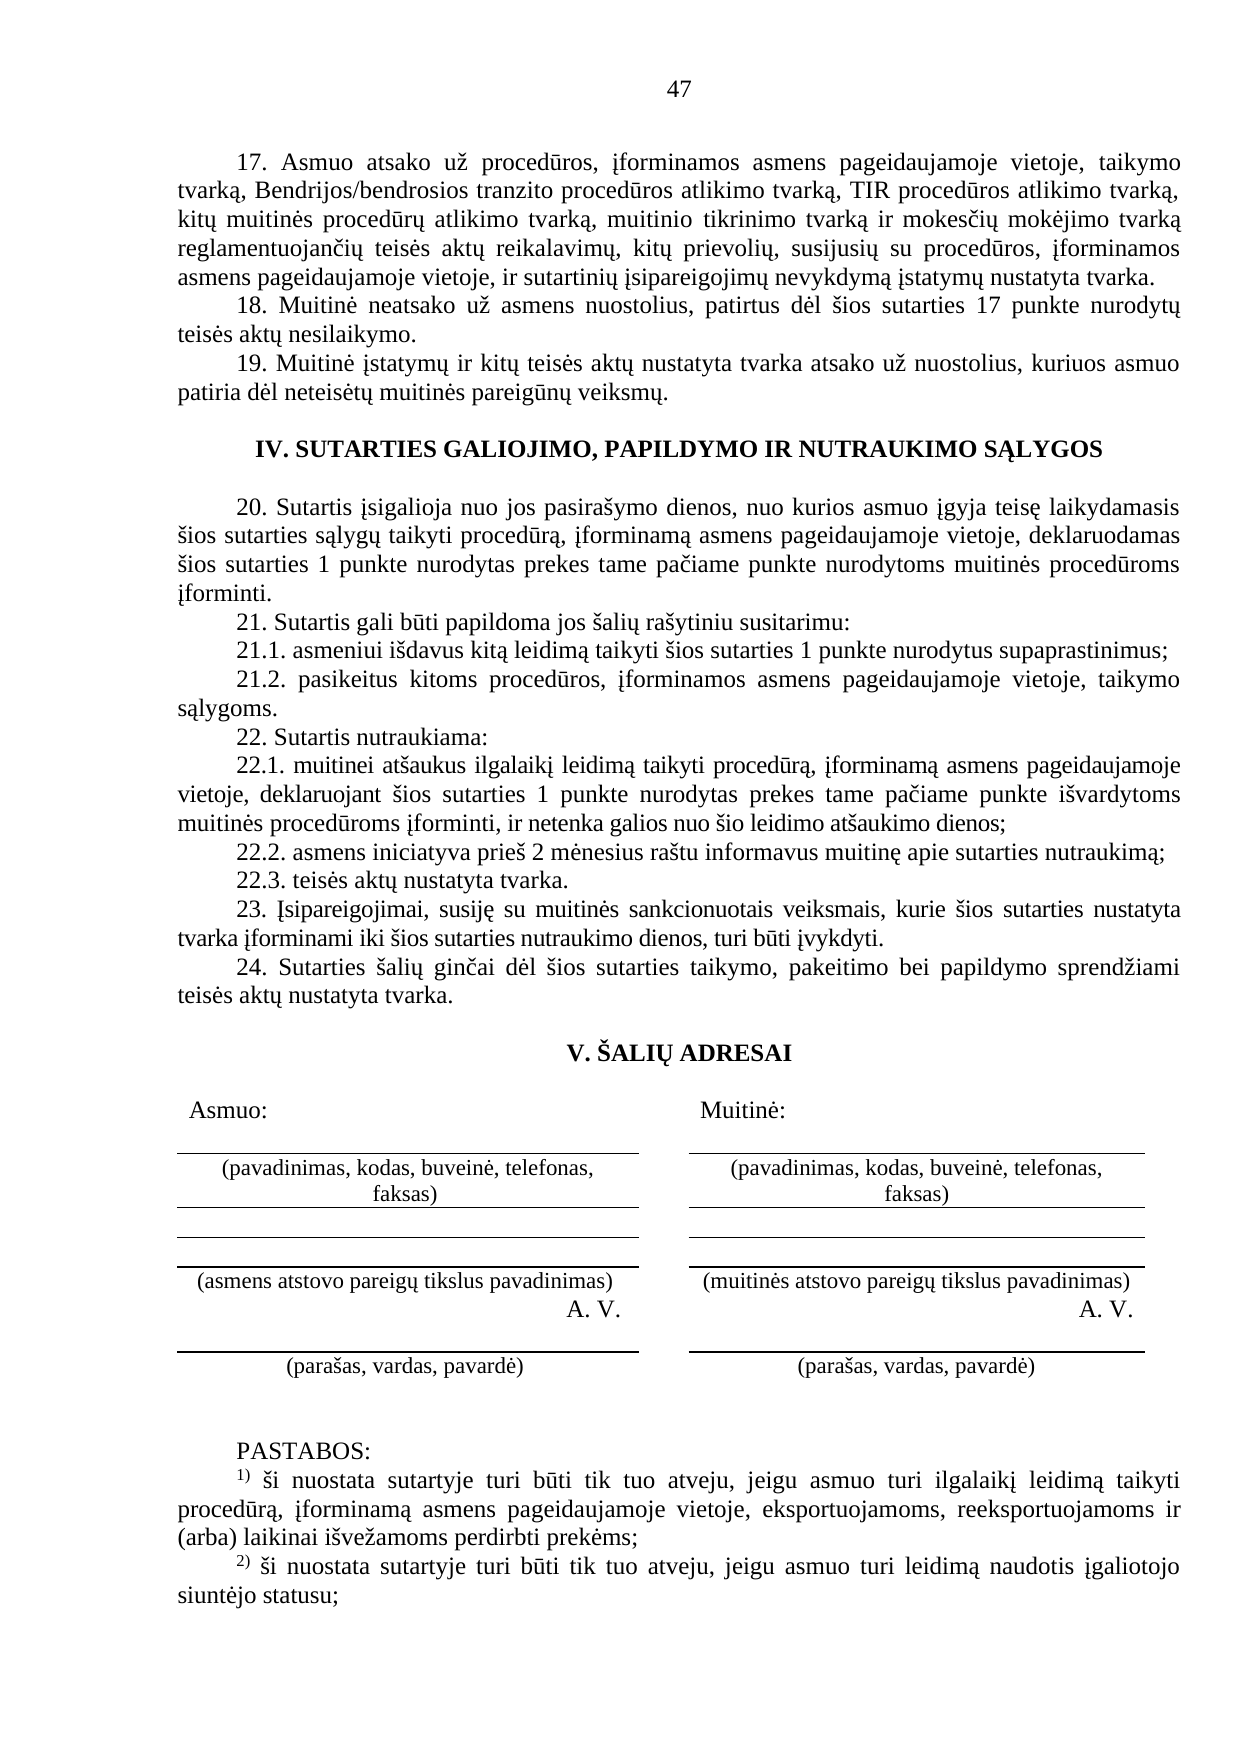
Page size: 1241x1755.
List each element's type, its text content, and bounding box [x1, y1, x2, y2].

table_cell (asmens atstovo pareigų tikslus pavadinimas) [177, 1268, 638, 1294]
table_cell [639, 1351, 688, 1379]
table_cell A. V. [689, 1294, 1144, 1323]
table_cell (pavadinimas, kodas, buveinė, telefonas, faksas) [177, 1154, 638, 1207]
text 20. Sutartis įsigalioja nuo jos pasirašymo dienos, nuo kurios asmuo įgyja teisę laikydamasis šios sutarties sąlygų taikyti procedūrą, įforminamą asmens pageidaujamoje vietoje, deklaruodamas šios sutarties 1 punkte nurodytas prekes tame pačiame punkte nurodytoms muitinės procedūroms įforminti. [177, 492, 1181, 607]
text 21.2. pasikeitus kitoms procedūros, įforminamos asmens pageidaujamoje vietoje, taikymo sąlygoms. [177, 664, 1181, 722]
table_cell (pavadinimas, kodas, buveinė, telefonas, faksas) [689, 1154, 1144, 1207]
text 17. Asmuo atsako už procedūros, įforminamos asmens pageidaujamoje vietoje, taikymo tvarką, Bendrijos/bendrosios tranzito procedūros atlikimo tvarką, TIR procedūros atlikimo tvarką, kitų muitinės procedūrų atlikimo tvarką, muitinio tikrinimo tvarką ir mokesčių mokėjimo tvarką reglamentuojančių teisės aktų reikalavimų, kitų prievolių, susijusių su procedūros, įforminamos asmens pageidaujamoje vietoje, ir sutartinių įsipareigojimų nevykdymą įstatymų nustatyta tvarka. [177, 147, 1181, 291]
text 23. Įsipareigojimai, susiję su muitinės sankcionuotais veiksmais, kurie šios sutarties nustatyta tvarka įforminami iki šios sutarties nutraukimo dienos, turi būti įvykdyti. [177, 894, 1181, 952]
table_cell A. V. [177, 1294, 638, 1323]
text 24. Sutarties šalių ginčai dėl šios sutarties taikymo, pakeitimo bei papildymo sprendžiami teisės aktų nustatyta tvarka. [177, 952, 1181, 1009]
table_cell (parašas, vardas, pavardė) [177, 1353, 638, 1379]
table_cell (parašas, vardas, pavardė) [689, 1353, 1144, 1379]
text IV. SUTARTIES GALIOJIMO, PAPILDYMO IR NUTRAUKIMO SĄLYGOS [177, 434, 1181, 463]
table_cell [689, 1238, 1144, 1266]
table_cell (muitinės atstovo pareigų tikslus pavadinimas) [689, 1268, 1144, 1294]
table_cell [639, 1124, 688, 1153]
table_cell [639, 1323, 688, 1351]
table_cell [639, 1153, 688, 1207]
table_header [639, 1096, 688, 1124]
text 2) ši nuostata sutartyje turi būti tik tuo atveju, jeigu asmuo turi leidimą naudotis įgaliotojo siuntėjo statusu; [177, 1551, 1181, 1609]
text 22. Sutartis nutraukiama: [177, 722, 1181, 751]
table_cell [639, 1207, 688, 1237]
text 19. Muitinė įstatymų ir kitų teisės aktų nustatyta tvarka atsako už nuostolius, kuriuos asmuo patiria dėl neteisėtų muitinės pareigūnų veiksmų. [177, 348, 1181, 406]
table_cell [177, 1124, 638, 1153]
text 18. Muitinė neatsako už asmens nuostolius, patirtus dėl šios sutarties 17 punkte nurodytų teisės aktų nesilaikymo. [177, 291, 1181, 348]
text 22.1. muitinei atšaukus ilgalaikį leidimą taikyti procedūrą, įforminamą asmens pageidaujamoje vietoje, deklaruojant šios sutarties 1 punkte nurodytas prekes tame pačiame punkte išvardytoms muitinės procedūroms įforminti, ir netenka galios nuo šio leidimo atšaukimo dienos; [177, 751, 1181, 837]
table_header Asmuo: [177, 1096, 638, 1124]
table_cell [689, 1208, 1144, 1237]
table_cell [177, 1238, 638, 1266]
text 1) ši nuostata sutartyje turi būti tik tuo atveju, jeigu asmuo turi ilgalaikį leidimą taikyti procedūrą, įforminamą asmens pageidaujamoje vietoje, eksportuojamoms, reeksportuojamoms ir (arba) laikinai išvežamoms perdirbti prekėms; [177, 1465, 1181, 1551]
text 22.2. asmens iniciatyva prieš 2 mėnesius raštu informavus muitinę apie sutarties nutraukimą; [177, 837, 1181, 866]
text 21.1. asmeniui išdavus kitą leidimą taikyti šios sutarties 1 punkte nurodytus supaprastinimus; [177, 636, 1181, 664]
table_header Muitinė: [689, 1096, 1144, 1124]
text PASTABOS: [177, 1436, 1181, 1465]
table_cell [639, 1294, 688, 1323]
table_cell [689, 1124, 1144, 1153]
table_cell [177, 1208, 638, 1237]
table_cell [689, 1323, 1144, 1351]
table_cell [639, 1237, 688, 1266]
text 22.3. teisės aktų nustatyta tvarka. [177, 866, 1181, 894]
text V. ŠALIŲ ADRESAI [177, 1038, 1181, 1067]
table_cell [177, 1323, 638, 1351]
table_cell [639, 1266, 688, 1294]
text 21. Sutartis gali būti papildoma jos šalių rašytiniu susitarimu: [177, 607, 1181, 636]
